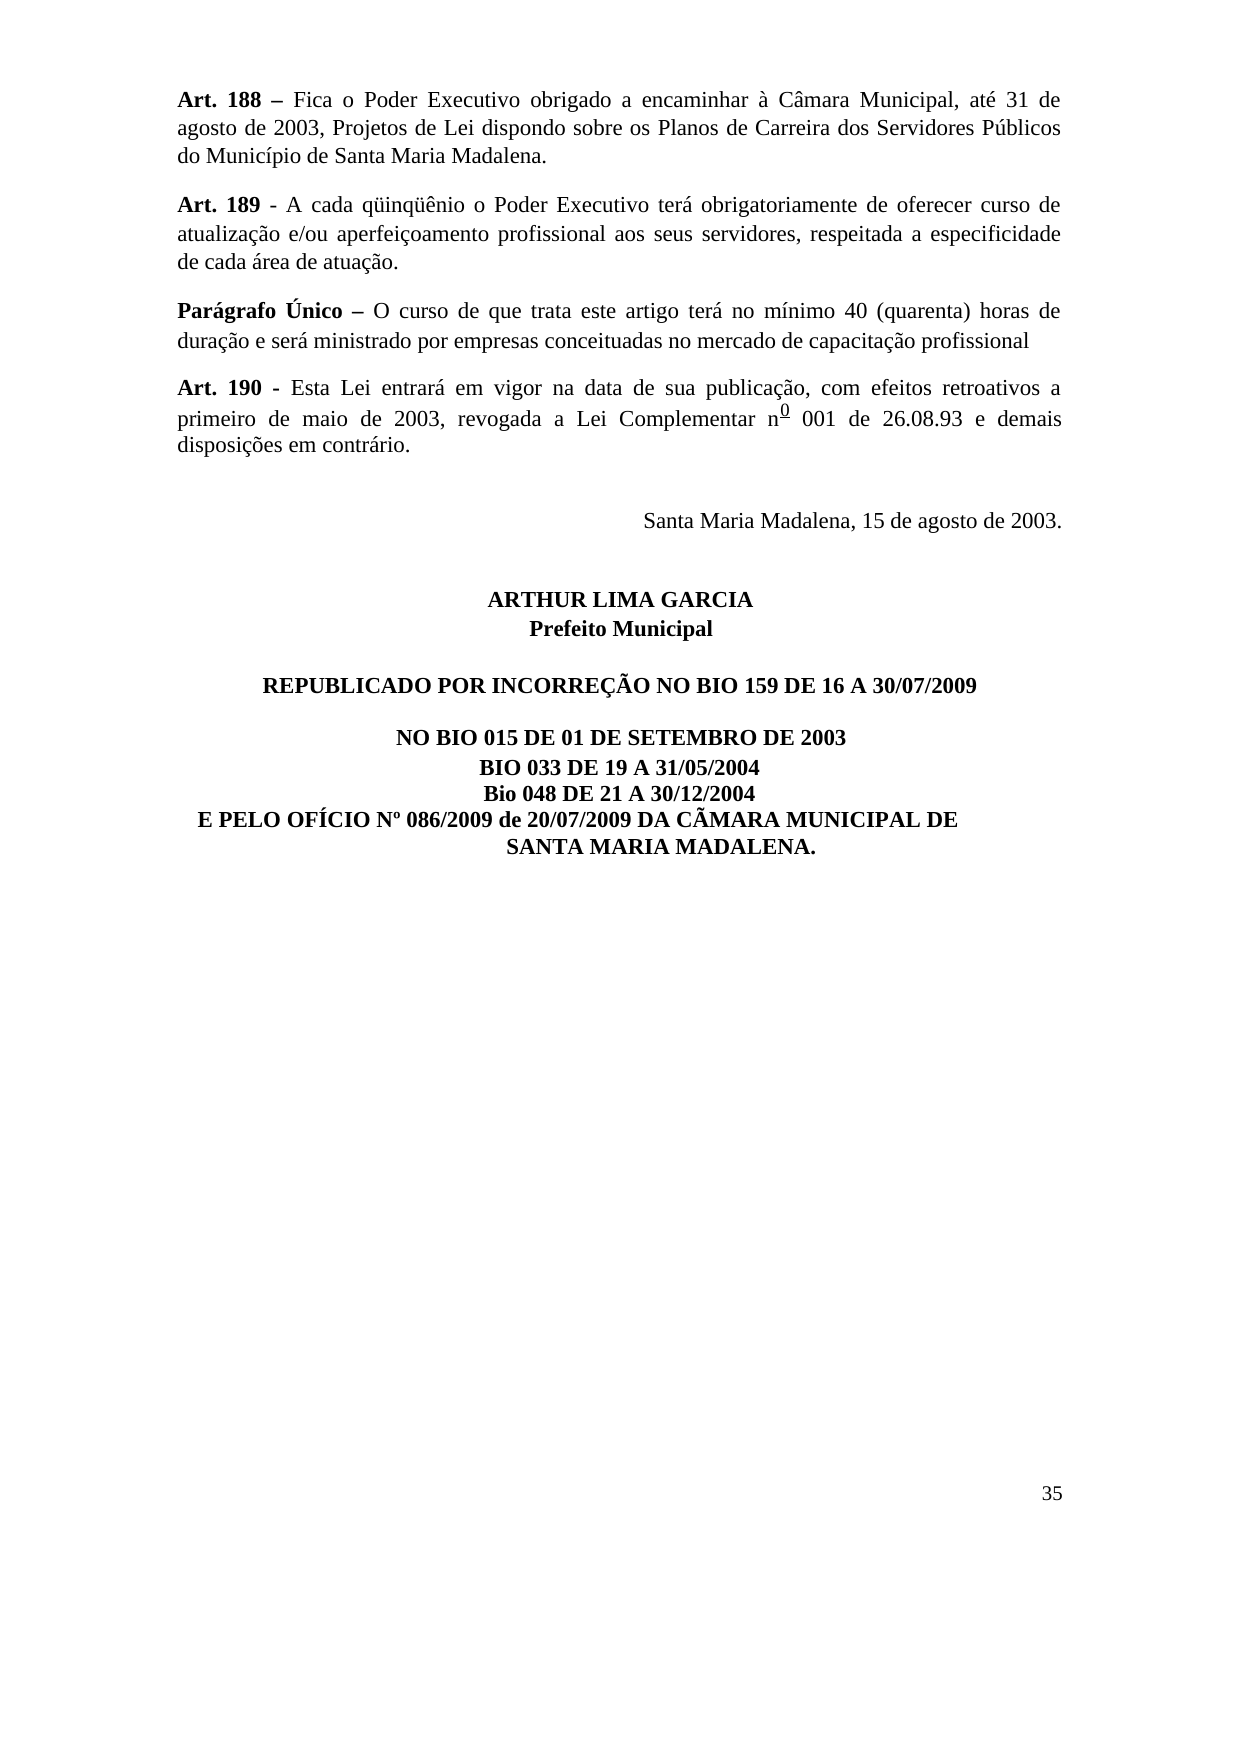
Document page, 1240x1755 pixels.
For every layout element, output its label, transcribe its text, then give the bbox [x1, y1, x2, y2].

text ARTHUR LIMA GARCIA [487, 586, 1062, 612]
text 35 [1042, 1480, 1062, 1504]
text Prefeito Municipal [529, 615, 1062, 641]
text BIO 033 DE 19 A 31/05/2004 [479, 754, 1062, 780]
text E PELO OFÍCIO Nº 086/2009 de 20/07/2009 DA CÃMARA MUNICIPAL DE SANTA MARIA MADALENA. [197, 806, 1042, 860]
text Art. 190 - Esta Lei entrará em vigor na data de sua publicação, com efeitos retroativos a primeiro de maio de 2003, revogada a Lei Complementar n0 001 de 26.08.93 e demais disposições em contrário. [177, 375, 1062, 457]
text Santa Maria Madalena, 15 de agosto de 2003. [177, 507, 1062, 533]
text REPUBLICADO POR INCORREÇÃO NO BIO 159 DE 16 A 30/07/2009 [262, 672, 1062, 698]
text NO BIO 015 DE 01 DE SETEMBRO DE 2003 [396, 724, 1062, 751]
text Art. 189 - A cada qüinqüênio o Poder Executivo terá obrigatoriamente de oferecer curso de atualização e/ou aperfeiçoamento profissional aos seus servidores, respeitada a especificidade de cada área de atuação. [177, 191, 1062, 274]
text Bio 048 DE 21 A 30/12/2004 [483, 780, 1062, 806]
text Parágrafo Único – O curso de que trata este artigo terá no mínimo 40 (quarenta) horas de duração e será ministrado por empresas conceituadas no mercado de capacitação profissional [177, 297, 1062, 353]
text Art. 188 – Fica o Poder Executivo obrigado a encaminhar à Câmara Municipal, até 31 de agosto de 2003, Projetos de Lei dispondo sobre os Planos de Carreira dos Servidores Públicos do Município de Santa Maria Madalena. [177, 86, 1062, 169]
